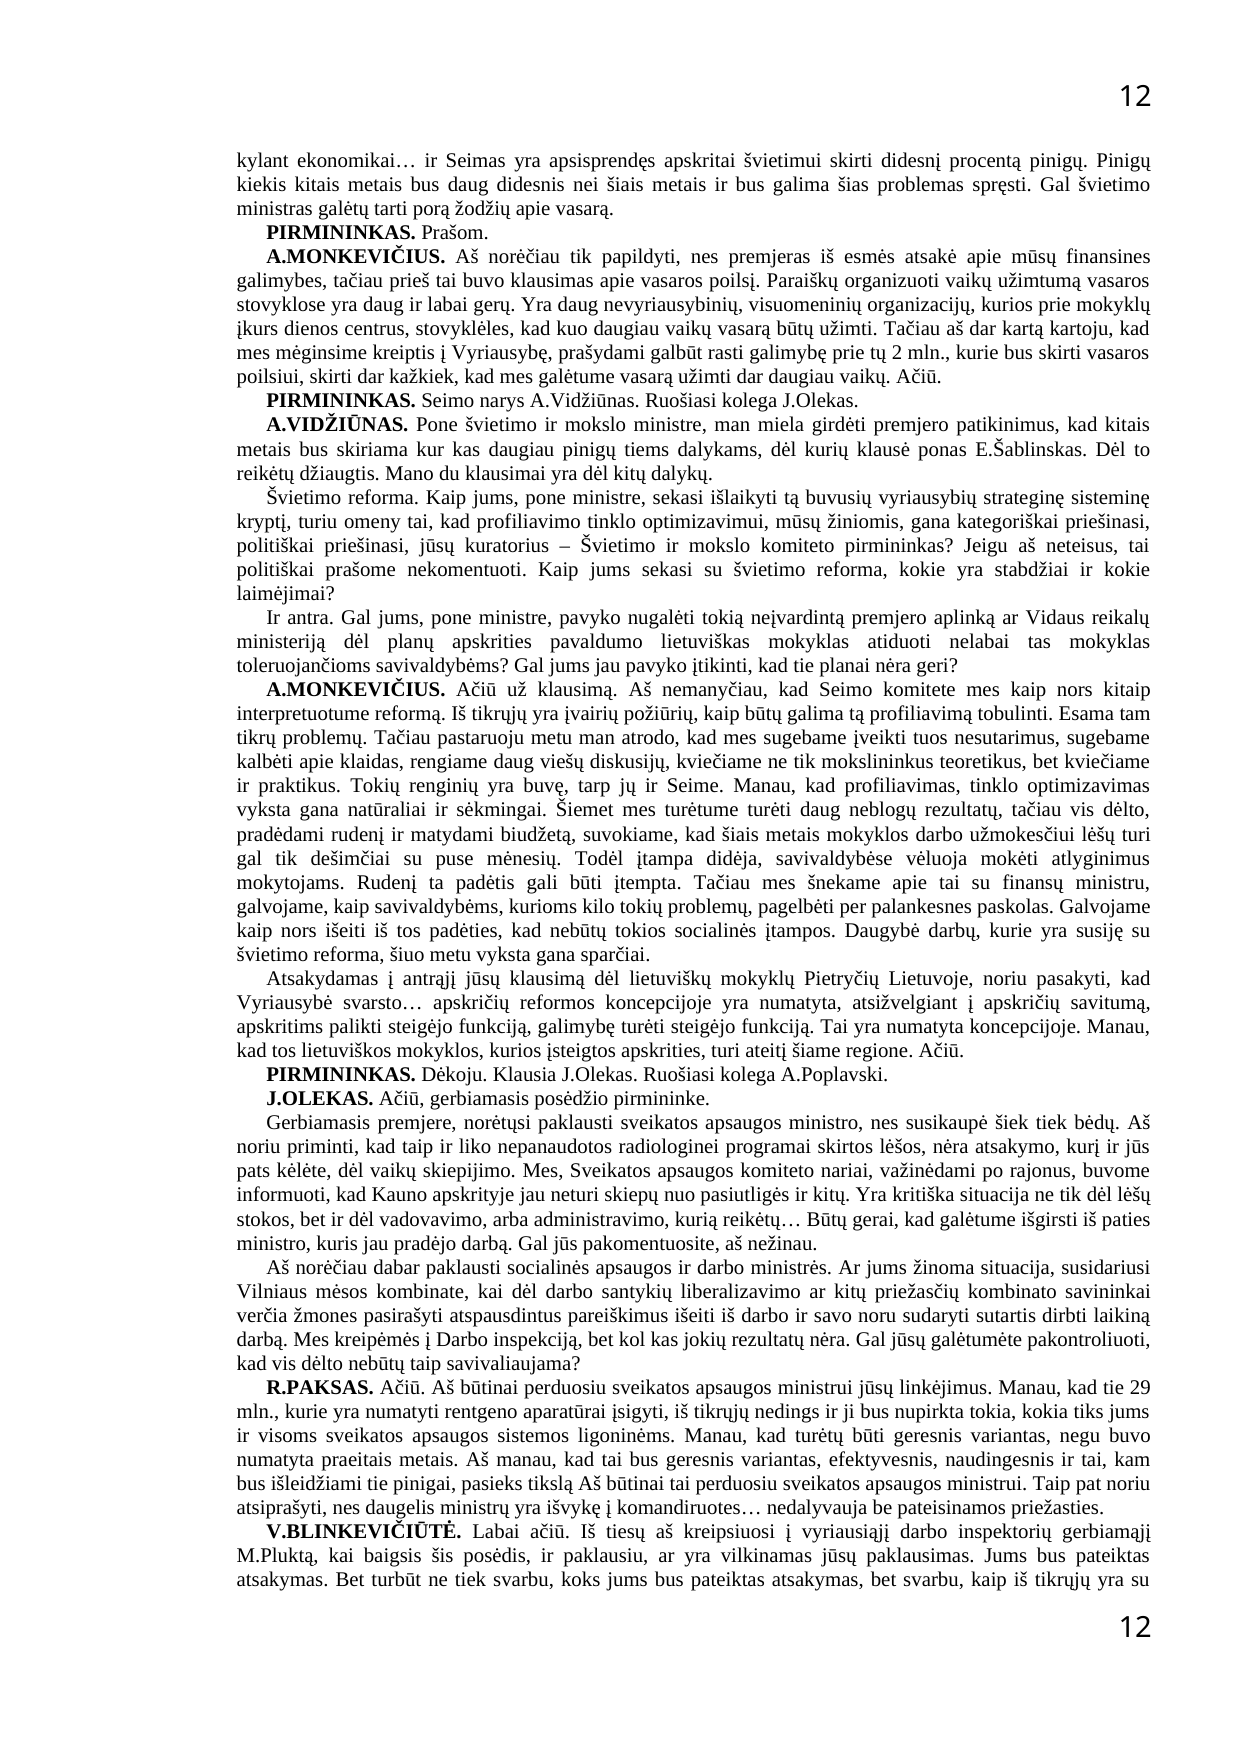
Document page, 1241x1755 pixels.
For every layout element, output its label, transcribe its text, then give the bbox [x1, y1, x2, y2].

text J.OLEKAS. Ačiū, gerbiamasis posėdžio pirmininke. [236, 1086, 1152, 1110]
text Aš norėčiau dabar paklausti socialinės apsaugos ir darbo ministrės. Ar jums žinoma situacija, susidariusi Vilniaus mėsos kombinate, kai dėl darbo santykių liberalizavimo ar kitų priežasčių kombinato savininkai verčia žmones pasirašyti atspausdintus pareiškimus išeiti iš darbo ir savo noru sudaryti sutartis dirbti laikiną darbą. Mes kreipėmės į Darbo inspekciją, bet kol kas jokių rezultatų nėra. Gal jūsų galėtumėte pakontroliuoti, kad vis dėlto nebūtų taip savivaliaujama? [236, 1254, 1152, 1375]
text Švietimo reforma. Kaip jums, pone ministre, sekasi išlaikyti tą buvusių vyriausybių strateginę sisteminę kryptį, turiu omeny tai, kad profiliavimo tinklo optimizavimui, mūsų žiniomis, gana kategoriškai priešinasi, politiškai priešinasi, jūsų kuratorius – Švietimo ir mokslo komiteto pirmininkas? Jeigu aš neteisus, tai politiškai prašome nekomentuoti. Kaip jums sekasi su švietimo reforma, kokie yra stabdžiai ir kokie laimėjimai? [236, 484, 1152, 605]
text PIRMININKAS. Prašom. [236, 220, 1152, 244]
text A.MONKEVIČIUS. Ačiū už klausimą. Aš nemanyčiau, kad Seimo komitete mes kaip nors kitaip interpretuotume reformą. Iš tikrųjų yra įvairių požiūrių, kaip būtų galima tą profiliavimą tobulinti. Esama tam tikrų problemų. Tačiau pastaruoju metu man atrodo, kad mes sugebame įveikti tuos nesutarimus, sugebame kalbėti apie klaidas, rengiame daug viešų diskusijų, kviečiame ne tik mokslininkus teoretikus, bet kviečiame ir praktikus. Tokių renginių yra buvę, tarp jų ir Seime. Manau, kad profiliavimas, tinklo optimizavimas vyksta gana natūraliai ir sėkmingai. Šiemet mes turėtume turėti daug neblogų rezultatų, tačiau vis dėlto, pradėdami rudenį ir matydami biudžetą, suvokiame, kad šiais metais mokyklos darbo užmokesčiui lėšų turi gal tik dešimčiai su puse mėnesių. Todėl įtampa didėja, savivaldybėse vėluoja mokėti atlyginimus mokytojams. Rudenį ta padėtis gali būti įtempta. Tačiau mes šnekame apie tai su finansų ministru, galvojame, kaip savivaldybėms, kurioms kilo tokių problemų, pagelbėti per palankesnes paskolas. Galvojame kaip nors išeiti iš tos padėties, kad nebūtų tokios socialinės įtampos. Daugybė darbų, kurie yra susiję su švietimo reforma, šiuo metu vyksta gana sparčiai. [236, 677, 1152, 966]
text Atsakydamas į antrąjį jūsų klausimą dėl lietuviškų mokyklų Pietryčių Lietuvoje, noriu pasakyti, kad Vyriausybė svarsto… apskričių reformos koncepcijoje yra numatyta, atsižvelgiant į apskričių savitumą, apskritims palikti steigėjo funkciją, galimybę turėti steigėjo funkciją. Tai yra numatyta koncepcijoje. Manau, kad tos lietuviškos mokyklos, kurios įsteigtos apskrities, turi ateitį šiame regione. Ačiū. [236, 966, 1152, 1062]
text R.PAKSAS. Ačiū. Aš būtinai perduosiu sveikatos apsaugos ministrui jūsų linkėjimus. Manau, kad tie 29 mln., kurie yra numatyti rentgeno aparatūrai įsigyti, iš tikrųjų nedings ir ji bus nupirkta tokia, kokia tiks jums ir visoms sveikatos apsaugos sistemos ligoninėms. Manau, kad turėtų būti geresnis variantas, negu buvo numatyta praeitais metais. Aš manau, kad tai bus geresnis variantas, efektyvesnis, naudingesnis ir tai, kam bus išleidžiami tie pinigai, pasieks tikslą Aš būtinai tai perduosiu sveikatos apsaugos ministrui. Taip pat noriu atsiprašyti, nes daugelis ministrų yra išvykę į komandiruotes… nedalyvauja be pateisinamos priežasties. [236, 1375, 1152, 1519]
text A.VIDŽIŪNAS. Pone švietimo ir mokslo ministre, man miela girdėti premjero patikinimus, kad kitais metais bus skiriama kur kas daugiau pinigų tiems dalykams, dėl kurių klausė ponas E.Šablinskas. Dėl to reikėtų džiaugtis. Mano du klausimai yra dėl kitų dalykų. [236, 412, 1152, 484]
text PIRMININKAS. Seimo narys A.Vidžiūnas. Ruošiasi kolega J.Olekas. [236, 388, 1152, 412]
text A.MONKEVIČIUS. Aš norėčiau tik papildyti, nes premjeras iš esmės atsakė apie mūsų finansines galimybes, tačiau prieš tai buvo klausimas apie vasaros poilsį. Paraiškų organizuoti vaikų užimtumą vasaros stovyklose yra daug ir labai gerų. Yra daug nevyriausybinių, visuomeninių organizacijų, kurios prie mokyklų įkurs dienos centrus, stovyklėles, kad kuo daugiau vaikų vasarą būtų užimti. Tačiau aš dar kartą kartoju, kad mes mėginsime kreiptis į Vyriausybę, prašydami galbūt rasti galimybę prie tų 2 mln., kurie bus skirti vasaros poilsiui, skirti dar kažkiek, kad mes galėtume vasarą užimti dar daugiau vaikų. Ačiū. [236, 244, 1152, 388]
text Ir antra. Gal jums, pone ministre, pavyko nugalėti tokią neįvardintą premjero aplinką ar Vidaus reikalų ministeriją dėl planų apskrities pavaldumo lietuviškas mokyklas atiduoti nelabai tas mokyklas toleruojančioms savivaldybėms? Gal jums jau pavyko įtikinti, kad tie planai nėra geri? [236, 605, 1152, 677]
text PIRMININKAS. Dėkoju. Klausia J.Olekas. Ruošiasi kolega A.Poplavski. [236, 1062, 1152, 1086]
text kylant ekonomikai… ir Seimas yra apsisprendęs apskritai švietimui skirti didesnį procentą pinigų. Pinigų kiekis kitais metais bus daug didesnis nei šiais metais ir bus galima šias problemas spręsti. Gal švietimo ministras galėtų tarti porą žodžių apie vasarą. [236, 148, 1152, 220]
text V.BLINKEVIČIŪTĖ. Labai ačiū. Iš tiesų aš kreipsiuosi į vyriausiąjį darbo inspektorių gerbiamąjį M.Pluktą, kai baigsis šis posėdis, ir paklausiu, ar yra vilkinamas jūsų paklausimas. Jums bus pateiktas atsakymas. Bet turbūt ne tiek svarbu, koks jums bus pateiktas atsakymas, bet svarbu, kaip iš tikrųjų yra su [236, 1519, 1152, 1591]
text Gerbiamasis premjere, norėtųsi paklausti sveikatos apsaugos ministro, nes susikaupė šiek tiek bėdų. Aš noriu priminti, kad taip ir liko nepanaudotos radiologinei programai skirtos lėšos, nėra atsakymo, kurį ir jūs pats kėlėte, dėl vaikų skiepijimo. Mes, Sveikatos apsaugos komiteto nariai, važinėdami po rajonus, buvome informuoti, kad Kauno apskrityje jau neturi skiepų nuo pasiutligės ir kitų. Yra kritiška situacija ne tik dėl lėšų stokos, bet ir dėl vadovavimo, arba administravimo, kurią reikėtų… Būtų gerai, kad galėtume išgirsti iš paties ministro, kuris jau pradėjo darbą. Gal jūs pakomentuosite, aš nežinau. [236, 1110, 1152, 1254]
